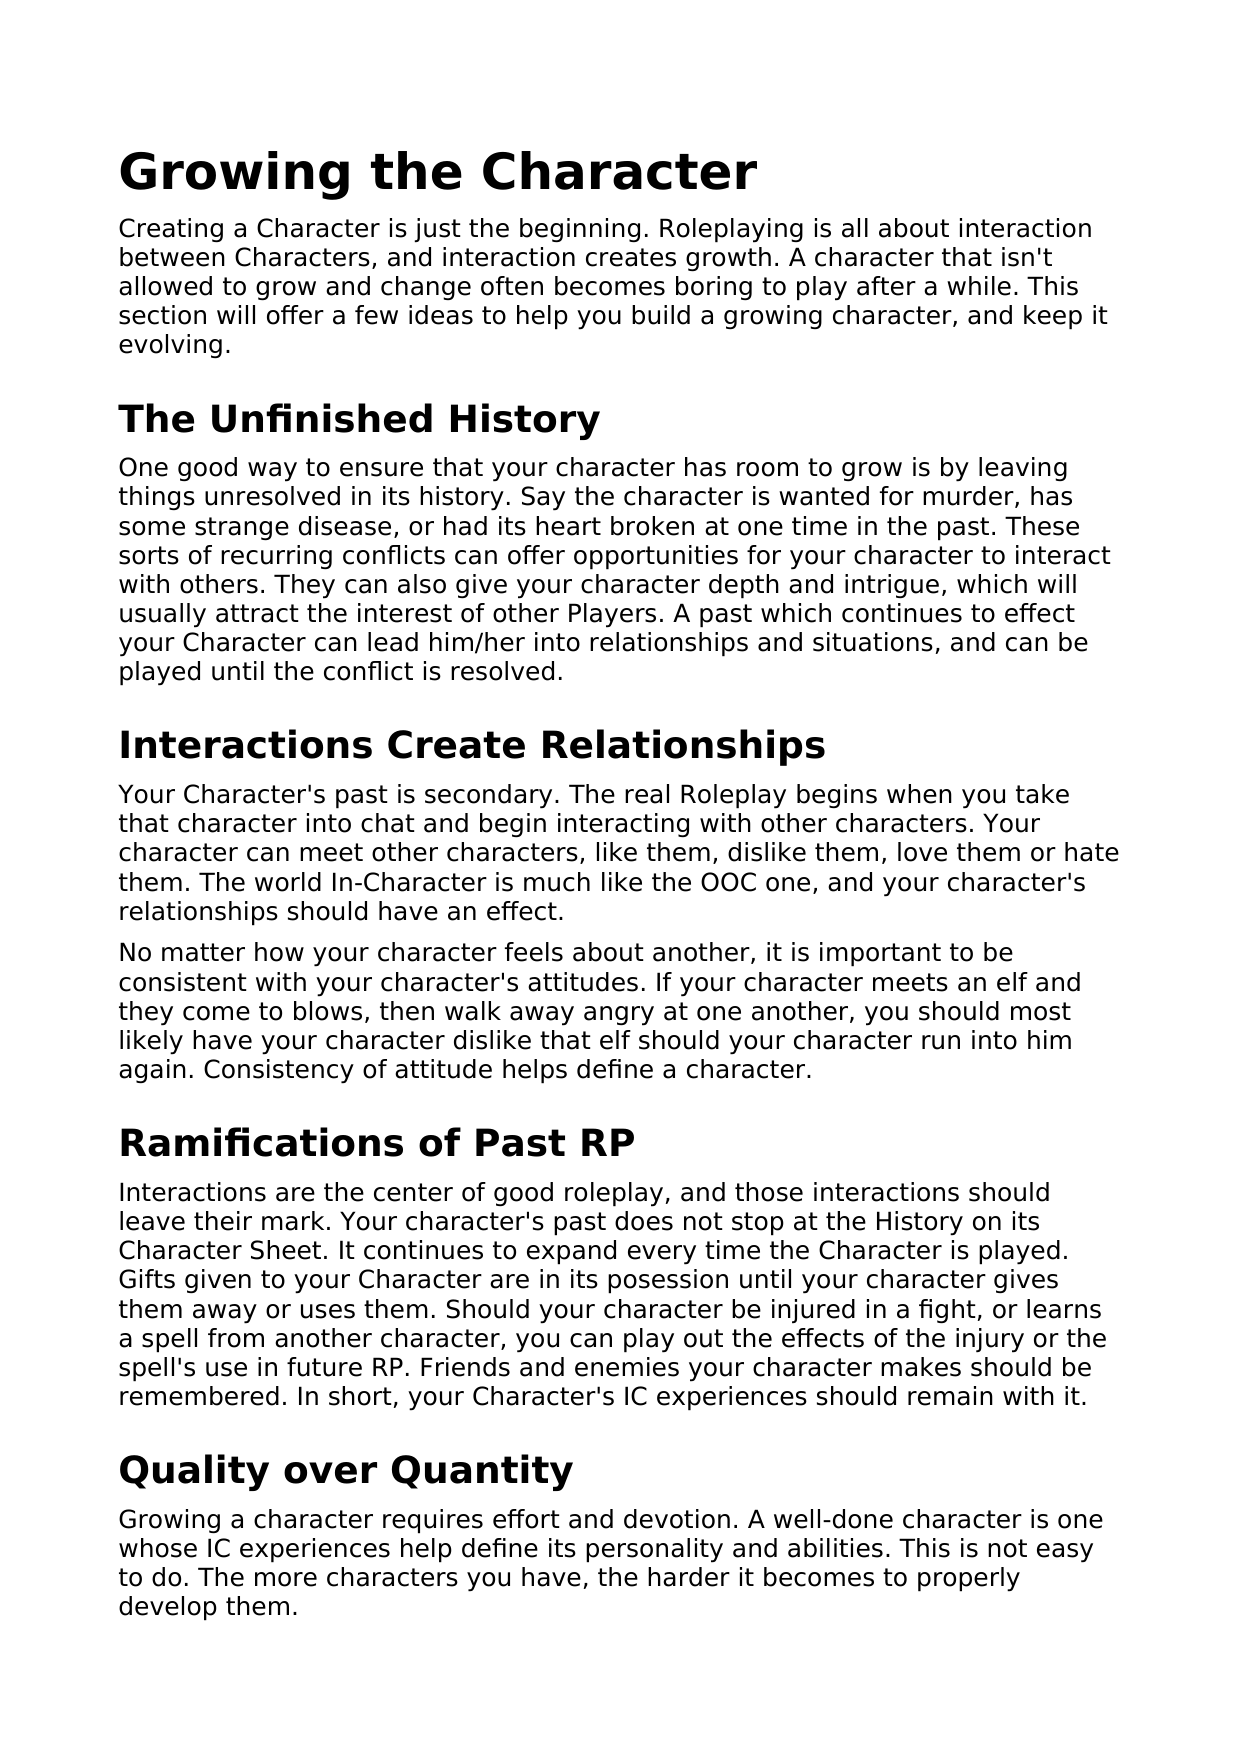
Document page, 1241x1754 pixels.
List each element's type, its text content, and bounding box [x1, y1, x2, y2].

subtitle Interactions Create Relationships [118, 724, 1122, 768]
text Interactions are the center of good roleplay, and those interactions should leave their mark. Your character's past does not stop at the History on its Character Sheet. It continues to expand every time the Character is played. Gifts given to your Character are in its posession until your character gives them away or uses them. Should your character be injured in a fight, or learns a spell from another character, you can play out the effects of the injury or the spell's use in future RP. Friends and enemies your character makes should be remembered. In short, your Character's IC experiences should remain with it. [118, 1178, 1122, 1411]
subtitle The Unfinished History [118, 397, 1122, 441]
text One good way to ensure that your character has room to grow is by leaving things unresolved in its history. Say the character is wanted for murder, has some strange disease, or had its heart broken at one time in the past. These sorts of recurring conflicts can offer opportunities for your character to interact with others. They can also give your character depth and intrigue, which will usually attract the interest of other Players. A past which continues to effect your Character can lead him/her into relationships and situations, and can be played until the conflict is resolved. [118, 453, 1122, 687]
text Creating a Character is just the beginning. Roleplaying is all about interaction between Characters, and interaction creates growth. A character that isn't allowed to grow and change often becomes boring to play after a while. This section will offer a few ideas to help you build a growing character, and keep it evolving. [118, 214, 1122, 360]
text No matter how your character feels about another, it is important to be consistent with your character's attitudes. If your character meets an elf and they come to blows, then walk away angry at one another, you should most likely have your character dislike that elf should your character run into him again. Consistency of attitude helps define a character. [118, 939, 1122, 1084]
text Your Character's past is secondary. The real Roleplay begins when you take that character into chat and begin interacting with other characters. Your character can meet other characters, like them, dislike them, love them or hate them. The world In-Character is much like the OOC one, and your character's relationships should have an effect. [118, 780, 1122, 926]
text Growing a character requires effort and devotion. A well-done character is one whose IC experiences help define its personality and abilities. This is not easy to do. The more characters you have, the harder it becomes to properly develop them. [118, 1505, 1122, 1622]
subtitle Growing the Character [118, 143, 1122, 201]
subtitle Quality over Quantity [118, 1449, 1122, 1493]
subtitle Ramifications of Past RP [118, 1122, 1122, 1166]
